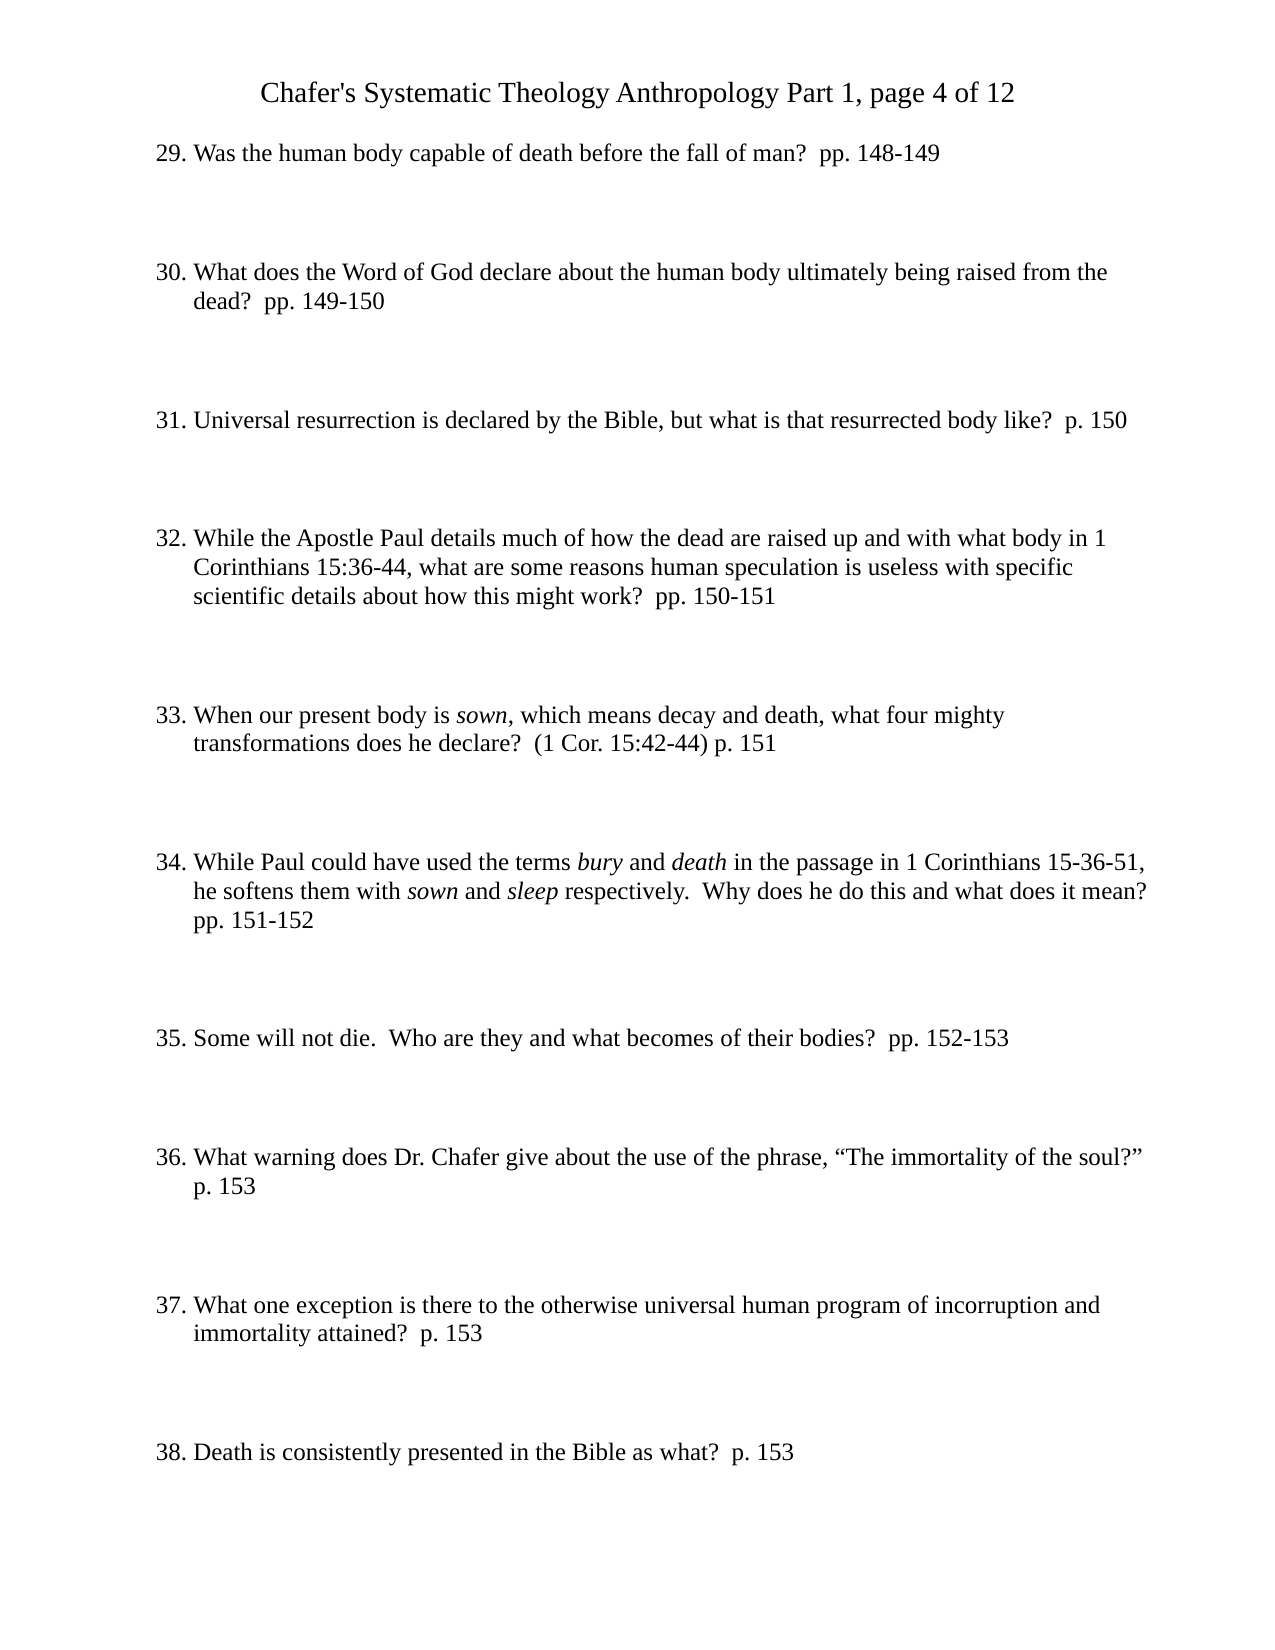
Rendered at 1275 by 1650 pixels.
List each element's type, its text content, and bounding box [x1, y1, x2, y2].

list What does the Word of God declare about the human body ultimately being raised from the dead? pp. 149-150 [156, 257, 1157, 315]
list When our present body is sown, which means decay and death, what four mighty transformations does he declare? (1 Cor. 15:42-44) p. 151 [156, 700, 1157, 757]
list Some will not die. Who are they and what becomes of their bodies? pp. 152-153 [156, 1023, 1157, 1052]
list Death is consistently presented in the Bible as what? p. 153 [156, 1437, 1157, 1466]
list While Paul could have used the terms bury and death in the passage in 1 Corinthians 15-36-51, he softens them with sown and sleep respectively. Why does he do this and what does it mean? pp. 151-152 [156, 847, 1157, 933]
list Was the human body capable of death before the fall of man? pp. 148-149 [156, 138, 1157, 167]
list What one exception is there to the otherwise universal human program of incorruption and immortality attained? p. 153 [156, 1290, 1157, 1347]
list While the Apostle Paul details much of how the dead are raised up and with what body in 1 Corinthians 15:36-44, what are some reasons human speculation is useless with specific scientific details about how this might work? pp. 150-151 [156, 523, 1157, 610]
list Universal resurrection is declared by the Bible, but what is that resurrected body like? p. 150 [156, 405, 1157, 433]
list What warning does Dr. Chafer give about the use of the phrase, “The immortality of the soul?” p. 153 [156, 1142, 1157, 1200]
